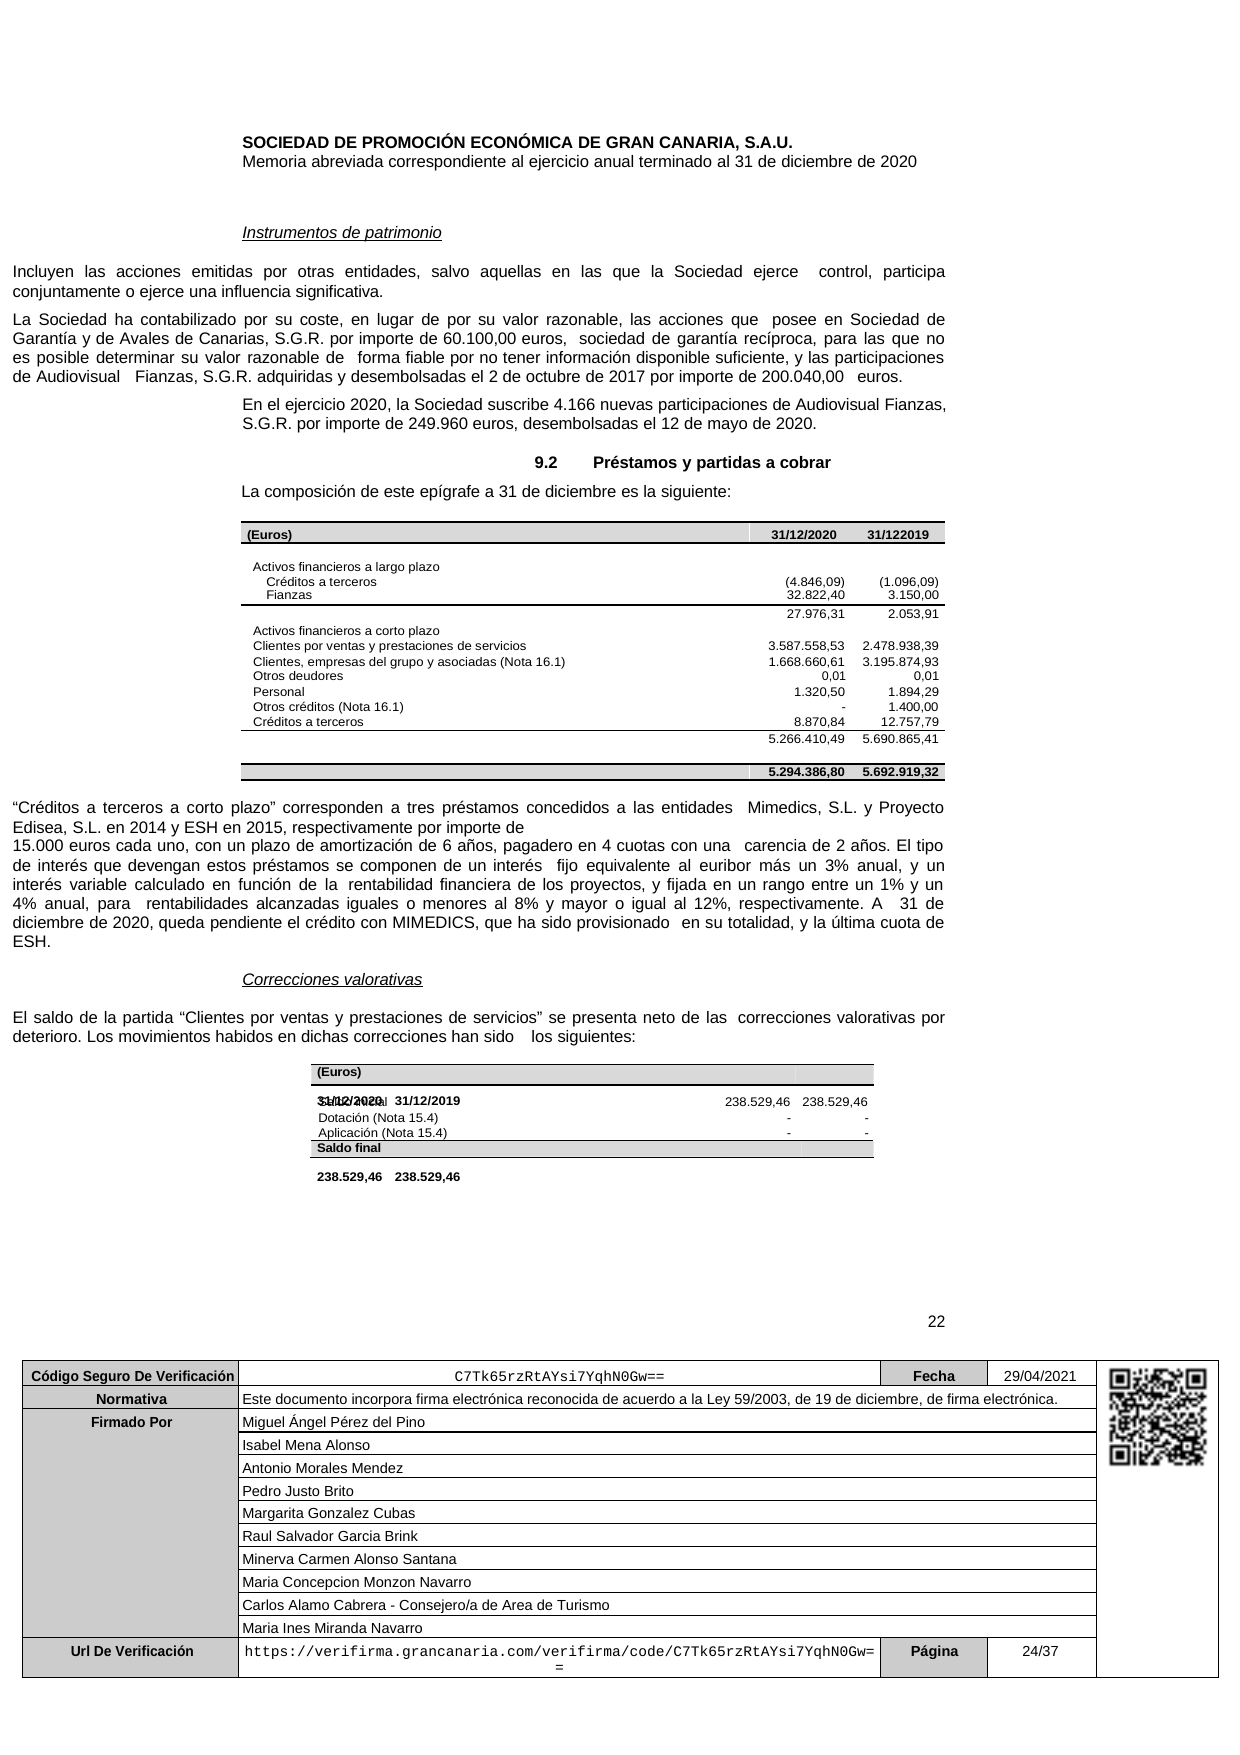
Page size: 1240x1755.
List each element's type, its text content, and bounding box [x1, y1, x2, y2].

table_cell Maria Concepcion Monzon Navarro [239, 1570, 1096, 1592]
table_cell 3.150,00 [854, 588, 945, 604]
table_cell 31/122019 [854, 523, 945, 542]
table_cell 0,01 [750, 669, 854, 684]
text En el ejercicio 2020, la Sociedad suscribe 4.166 nuevas participaciones de Audiovisual Fianzas, [242, 395, 1231, 414]
table_cell 27.976,31 [750, 606, 854, 622]
text 15.000 euros cada uno, con un plazo de amortización de 6 años, pagadero en 4 cuotas con una carencia de 2 años. El tipo de interés que devengan estos préstamos se componen de un interés fijo equivalente al euribor más un 3% anual, y un interés variable calculado en función de la rentabilidad financiera de los proyectos, y fijada en un rango entre un 1% y un 4% anual, para rentabilidades alcanzadas iguales o menores al 8% y mayor o igual al 12%, respectivamente. A 31 de diciembre de 2020, queda pendiente el crédito con MIMEDICS, que ha sido provisionado en su totalidad, y la última cuota de ESH. [12, 837, 945, 951]
table_header Fecha [881, 1361, 987, 1385]
table_cell 5.266.410,49 [750, 731, 854, 762]
table_cell 1.400,00 [854, 700, 945, 715]
text Aplicación (Nota 15.4) - - [318, 1126, 1231, 1140]
table_header Código Seguro De Verificación [23, 1361, 238, 1385]
table_cell 12.757,79 [854, 715, 945, 730]
table_cell Activos financieros a largo plazo Créditos a terceros [241, 544, 749, 588]
text Instrumentos de patrimonio [242, 223, 1231, 242]
text Incluyen las acciones emitidas por otras entidades, salvo aquellas en las que la Sociedad ejerce control, participa conjuntamente o ejerce una influencia significativa. [12, 262, 945, 301]
table_cell 1.894,29 [854, 685, 945, 700]
table_cell 2.478.938,39 [854, 622, 945, 654]
table_cell 3.195.874,93 [854, 654, 945, 669]
table_cell Activos financieros a corto plazo Clientes por ventas y prestaciones de servicios [241, 622, 749, 654]
table_cell 5.294.386,80 [750, 765, 854, 779]
table_cell 24/37 [988, 1638, 1096, 1677]
table_cell Carlos Alamo Cabrera - Consejero/a de Area de Turismo [239, 1593, 1096, 1615]
table_cell Margarita Gonzalez Cubas [239, 1501, 1096, 1523]
table_cell Miguel Ángel Pérez del Pino [239, 1409, 1096, 1431]
table_cell 1.668.660,61 [750, 654, 854, 669]
table_header 29/04/2021 [988, 1361, 1096, 1385]
table_cell Fianzas [241, 588, 749, 604]
table_cell Personal [241, 685, 749, 700]
table_cell 1.320,50 [750, 685, 854, 700]
table_header [750, 476, 945, 521]
table_cell Isabel Mena Alonso [239, 1433, 1096, 1454]
text 22 [12, 1312, 945, 1331]
table_cell Maria Ines Miranda Navarro [239, 1616, 1096, 1637]
table_cell (Euros) [241, 523, 749, 542]
table_cell Otros créditos (Nota 16.1) [241, 700, 749, 715]
table_cell 5.692.919,32 [854, 765, 945, 779]
text El saldo de la partida “Clientes por ventas y prestaciones de servicios” se presenta neto de las correcciones valorativas por deterioro. Los movimientos habidos en dichas correcciones han sido los siguientes: [12, 1008, 945, 1046]
table_cell 8.870,84 [750, 715, 854, 730]
table_cell 0,01 [854, 669, 945, 684]
table_cell - [750, 700, 854, 715]
list Préstamos y partidas a cobrar [534, 452, 1231, 472]
table_cell (1.096,09) [854, 544, 945, 588]
text S.G.R. por importe de 249.960 euros, desembolsadas el 12 de mayo de 2020. [242, 414, 1231, 433]
table_cell 3.587.558,53 [750, 622, 854, 654]
table_cell Pedro Justo Brito [239, 1478, 1096, 1500]
text Saldo inicial 238.529,46 238.529,46 [318, 1095, 1231, 1109]
table_cell [241, 765, 749, 779]
table_cell Normativa [23, 1386, 238, 1408]
table_cell Minerva Carmen Alonso Santana [239, 1547, 1096, 1569]
table_cell Antonio Morales Mendez [239, 1455, 1096, 1477]
table_cell 2.053,91 [854, 606, 945, 622]
table_header [1097, 1361, 1218, 1677]
table_cell 5.690.865,41 [854, 731, 945, 762]
table_cell https://verifirma.grancanaria.com/verifirma/code/C7Tk65rzRtAYsi7YqhN0Gw= = [239, 1638, 880, 1677]
table_cell [241, 731, 749, 762]
table_cell 32.822,40 [750, 588, 854, 604]
table_cell [241, 606, 749, 622]
table_header C7Tk65rzRtAYsi7YqhN0Gw== [239, 1361, 880, 1385]
table_cell Página [881, 1638, 987, 1677]
table_cell Créditos a terceros [241, 715, 749, 730]
text “Créditos a terceros a corto plazo” corresponden a tres préstamos concedidos a las entidades Mimedics, S.L. y Proyecto Edisea, S.L. en 2014 y ESH en 2015, respectivamente por importe de [12, 798, 945, 837]
table_cell (4.846,09) [750, 544, 854, 588]
table_cell Otros deudores [241, 669, 749, 684]
table_cell Este documento incorpora firma electrónica reconocida de acuerdo a la Ley 59/2003, de 19 de diciembre, de firma electrónica. [239, 1386, 1096, 1408]
table_cell Firmado Por [23, 1409, 238, 1637]
table_cell Url De Verificación [23, 1638, 238, 1677]
table_cell Clientes, empresas del grupo y asociadas (Nota 16.1) [241, 654, 749, 669]
text Dotación (Nota 15.4) - - [318, 1110, 1231, 1125]
text Correcciones valorativas [242, 970, 1231, 989]
text La Sociedad ha contabilizado por su coste, en lugar de por su valor razonable, las acciones que posee en Sociedad de Garantía y de Avales de Canarias, S.G.R. por importe de 60.100,00 euros, sociedad de garantía recíproca, para las que no es posible determinar su valor razonable de forma fiable por no tener información disponible suficiente, y las participaciones de Audiovisual Fianzas, S.G.R. adquiridas y desembolsadas el 2 de octubre de 2017 por importe de 200.040,00 euros. [12, 310, 945, 386]
table_header La composición de este epígrafe a 31 de diciembre es la siguiente: [241, 476, 749, 521]
table_cell Raul Salvador Garcia Brink [239, 1524, 1096, 1546]
table_cell 31/12/2020 [750, 523, 854, 542]
